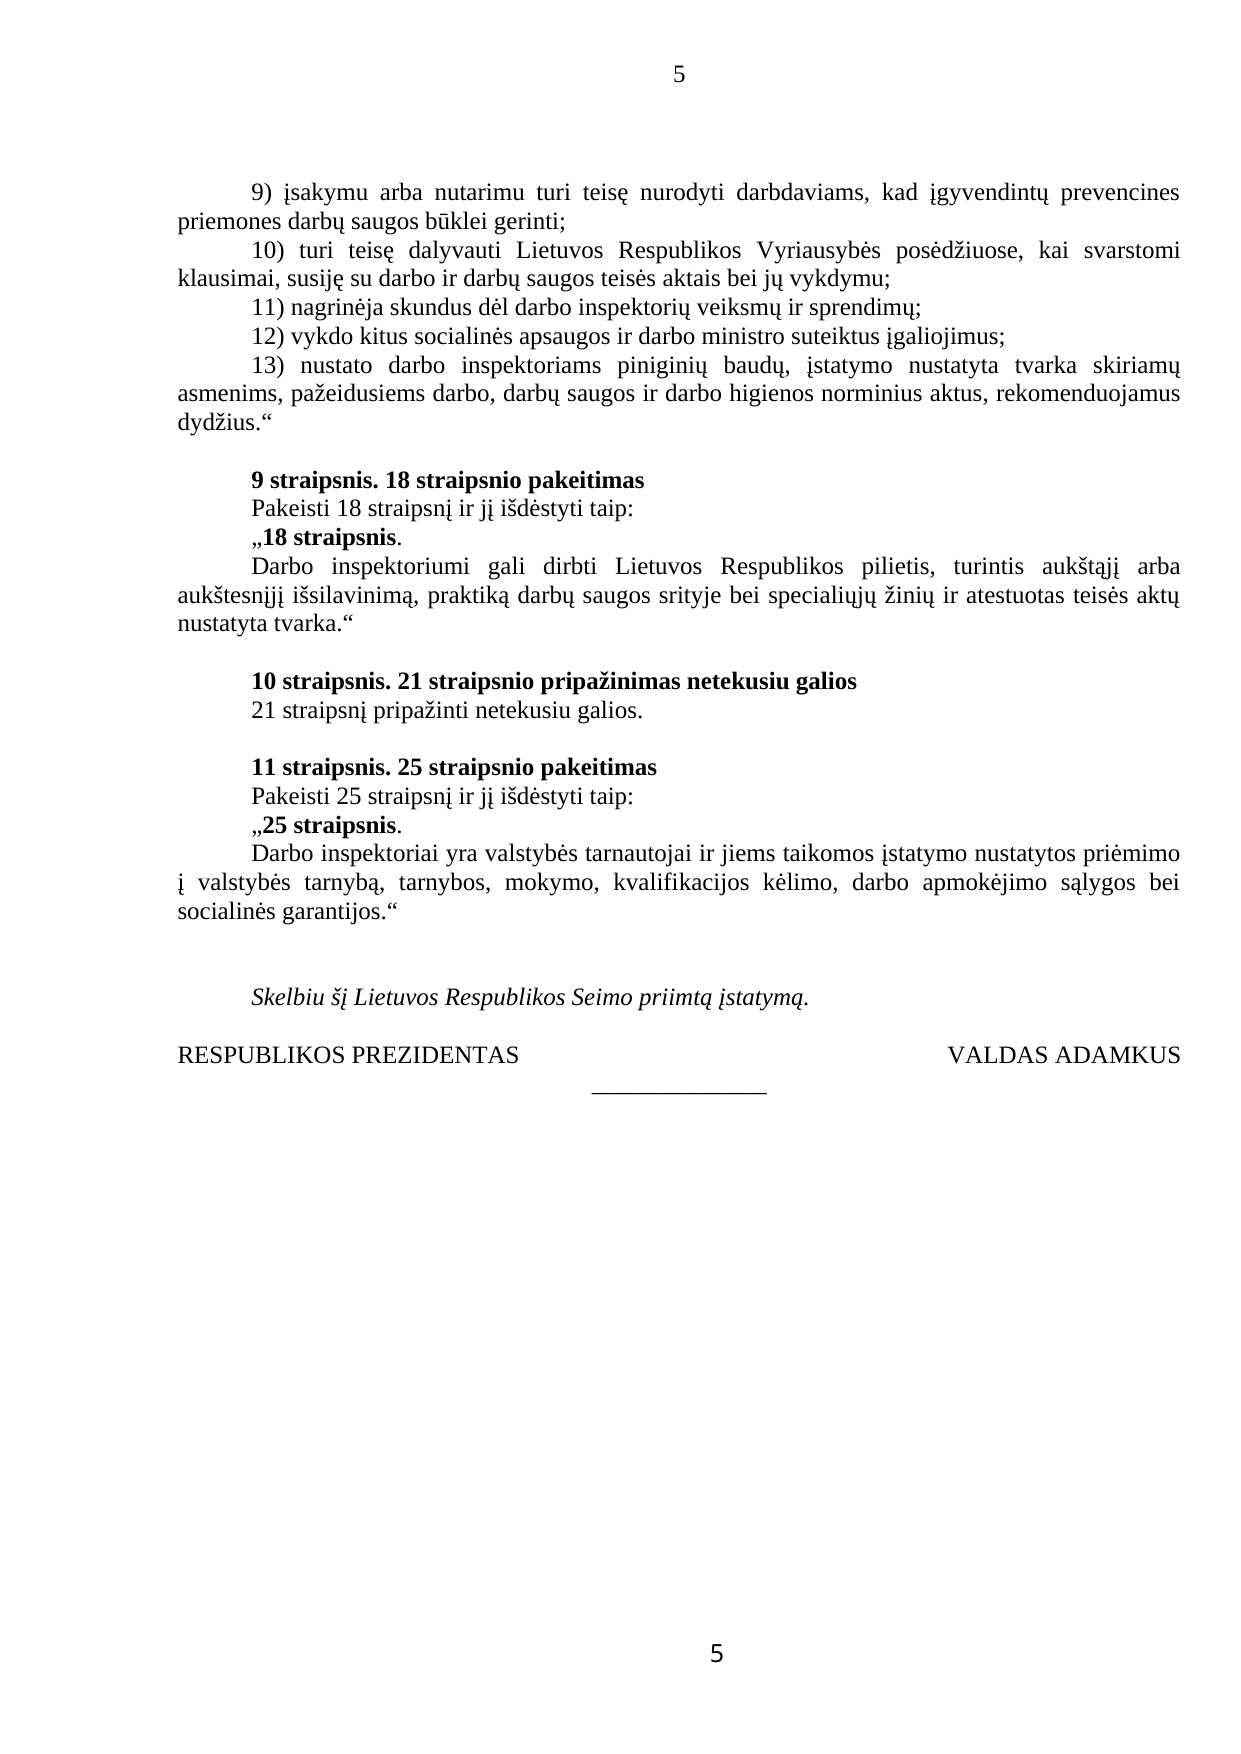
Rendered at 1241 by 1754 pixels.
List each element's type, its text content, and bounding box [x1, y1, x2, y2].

text 10) turi teisę dalyvauti Lietuvos Respublikos Vyriausybės posėdžiuose, kai svarstomi klausimai, susiję su darbo ir darbų saugos teisės aktais bei jų vykdymu; [177, 235, 1181, 292]
text Pakeisti 25 straipsnį ir jį išdėstyti taip: [177, 781, 1181, 810]
text Darbo inspektoriai yra valstybės tarnautojai ir jiems taikomos įstatymo nustatytos priėmimo į valstybės tarnybą, tarnybos, mokymo, kvalifikacijos kėlimo, darbo apmokėjimo sąlygos bei socialinės garantijos.“ [177, 838, 1181, 925]
text Skelbiu šį Lietuvos Respublikos Seimo priimtą įstatymą. [177, 982, 1181, 1011]
text ______________ [177, 1068, 1181, 1097]
text 13) nustato darbo inspektoriams piniginių baudų, įstatymo nustatyta tvarka skiriamų asmenims, pažeidusiems darbo, darbų saugos ir darbo higienos norminius aktus, rekomenduojamus dydžius.“ [177, 350, 1181, 436]
text 12) vykdo kitus socialinės apsaugos ir darbo ministro suteiktus įgaliojimus; [177, 321, 1181, 350]
text 21 straipsnį pripažinti netekusiu galios. [177, 695, 1181, 723]
text „25 straipsnis. [177, 810, 1181, 838]
text RESPUBLIKOS PREZIDENTAS VALDAS ADAMKUS [177, 1040, 1181, 1068]
text Darbo inspektoriumi gali dirbti Lietuvos Respublikos pilietis, turintis aukštąjį arba aukštesnįjį išsilavinimą, praktiką darbų saugos srityje bei specialiųjų žinių ir atestuotas teisės aktų nustatyta tvarka.“ [177, 551, 1181, 637]
text Pakeisti 18 straipsnį ir jį išdėstyti taip: [177, 493, 1181, 522]
text 10 straipsnis. 21 straipsnio pripažinimas netekusiu galios [177, 666, 1181, 695]
text 11 straipsnis. 25 straipsnio pakeitimas [177, 752, 1181, 781]
text 9 straipsnis. 18 straipsnio pakeitimas [177, 465, 1181, 493]
text 9) įsakymu arba nutarimu turi teisę nurodyti darbdaviams, kad įgyvendintų prevencines priemones darbų saugos būklei gerinti; [177, 177, 1181, 235]
text „18 straipsnis. [177, 522, 1181, 551]
text 11) nagrinėja skundus dėl darbo inspektorių veiksmų ir sprendimų; [177, 292, 1181, 321]
